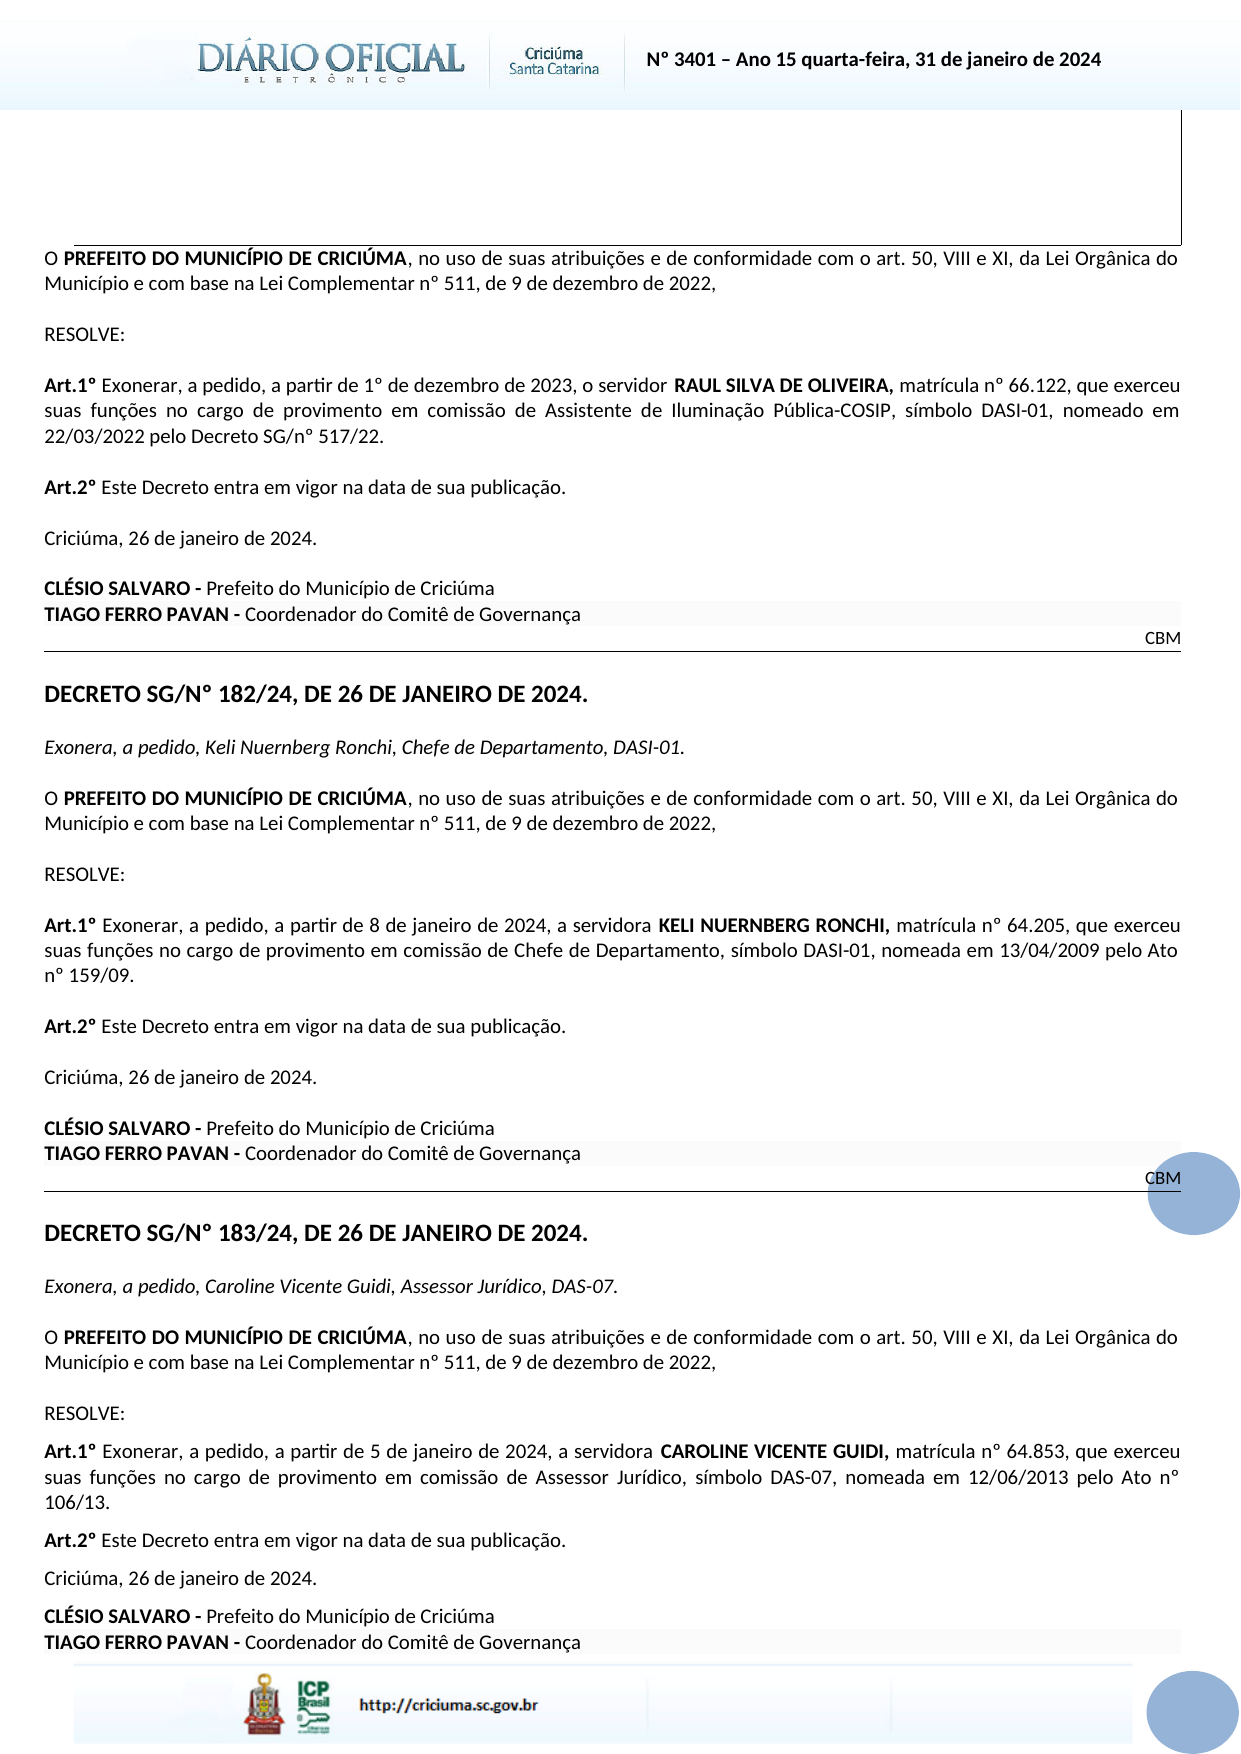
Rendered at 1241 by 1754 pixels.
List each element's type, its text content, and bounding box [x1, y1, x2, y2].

text TIAGO FERRO PAVAN - Coordenador do Comitê de Governança [44, 601, 1181, 626]
text Art.1º Exonerar, a pedido, a partir de 1º de dezembro de 2023, o servidor RAUL SILVA DE OLIVEIRA, matrícula nº 66.122, que exerceu suas funções no cargo de provimento em comissão de Assistente de Iluminação Pública-COSIP, símbolo DASI-01, nomeado em 22/03/2022 pelo Decreto SG/nº 517/22. [44, 372, 1181, 448]
text DECRETO SG/Nº 182/24, DE 26 DE JANEIRO DE 2024. [44, 678, 1181, 708]
text Art.2º Este Decreto entra em vigor na data de sua publicação. [44, 1527, 1181, 1553]
text O PREFEITO DO MUNICÍPIO DE CRICIÚMA, no uso de suas atribuições e de conformidade com o art. 50, VIII e XI, da Lei Orgânica do Município e com base na Lei Complementar nº 511, de 9 de dezembro de 2022, [44, 1324, 1181, 1375]
text CBM [44, 1166, 1158, 1191]
text Art.1º Exonerar, a pedido, a partir de 5 de janeiro de 2024, a servidora CAROLINE VICENTE GUIDI, matrícula nº 64.853, que exerceu suas funções no cargo de provimento em comissão de Assessor Jurídico, símbolo DAS-07, nomeada em 12/06/2013 pelo Ato nº 106/13. [44, 1438, 1181, 1515]
text CBM [44, 626, 1181, 651]
text Criciúma, 26 de janeiro de 2024. [44, 525, 1181, 550]
text CLÉSIO SALVARO - Prefeito do Município de Criciúma [44, 1604, 1181, 1629]
text O PREFEITO DO MUNICÍPIO DE CRICIÚMA, no uso de suas atribuições e de conformidade com o art. 50, VIII e XI, da Lei Orgânica do Município e com base na Lei Complementar nº 511, de 9 de dezembro de 2022, [44, 245, 1181, 296]
text RESOLVE: [44, 861, 1181, 886]
text CLÉSIO SALVARO - Prefeito do Município de Criciúma [44, 576, 1181, 601]
text RESOLVE: [44, 1400, 1181, 1426]
text DECRETO SG/Nº 183/24, DE 26 DE JANEIRO DE 2024. [44, 1217, 1181, 1248]
text Art.1º Exonerar, a pedido, a partir de 8 de janeiro de 2024, a servidora KELI NUERNBERG RONCHI, matrícula nº 64.205, que exerceu suas funções no cargo de provimento em comissão de Chefe de Departamento, símbolo DASI-01, nomeada em 13/04/2009 pelo Ato nº 159/09. [44, 912, 1181, 988]
text Criciúma, 26 de janeiro de 2024. [44, 1064, 1181, 1090]
text Exonera, a pedido, Keli Nuernberg Ronchi, Chefe de Departamento, DASI-01. [44, 734, 1181, 759]
text Art.2º Este Decreto entra em vigor na data de sua publicação. [44, 474, 1181, 499]
text O PREFEITO DO MUNICÍPIO DE CRICIÚMA, no uso de suas atribuições e de conformidade com o art. 50, VIII e XI, da Lei Orgânica do Município e com base na Lei Complementar nº 511, de 9 de dezembro de 2022, [44, 785, 1181, 836]
text Art.2º Este Decreto entra em vigor na data de sua publicação. [44, 1013, 1181, 1039]
text Exonera, a pedido, Caroline Vicente Guidi, Assessor Jurídico, DAS-07. [44, 1273, 1181, 1299]
text TIAGO FERRO PAVAN - Coordenador do Comitê de Governança [44, 1629, 1181, 1654]
text RESOLVE: [44, 321, 1181, 347]
text TIAGO FERRO PAVAN - Coordenador do Comitê de Governança [44, 1141, 1181, 1166]
text Criciúma, 26 de janeiro de 2024. [44, 1566, 1181, 1591]
text CLÉSIO SALVARO - Prefeito do Município de Criciúma [44, 1115, 1181, 1141]
